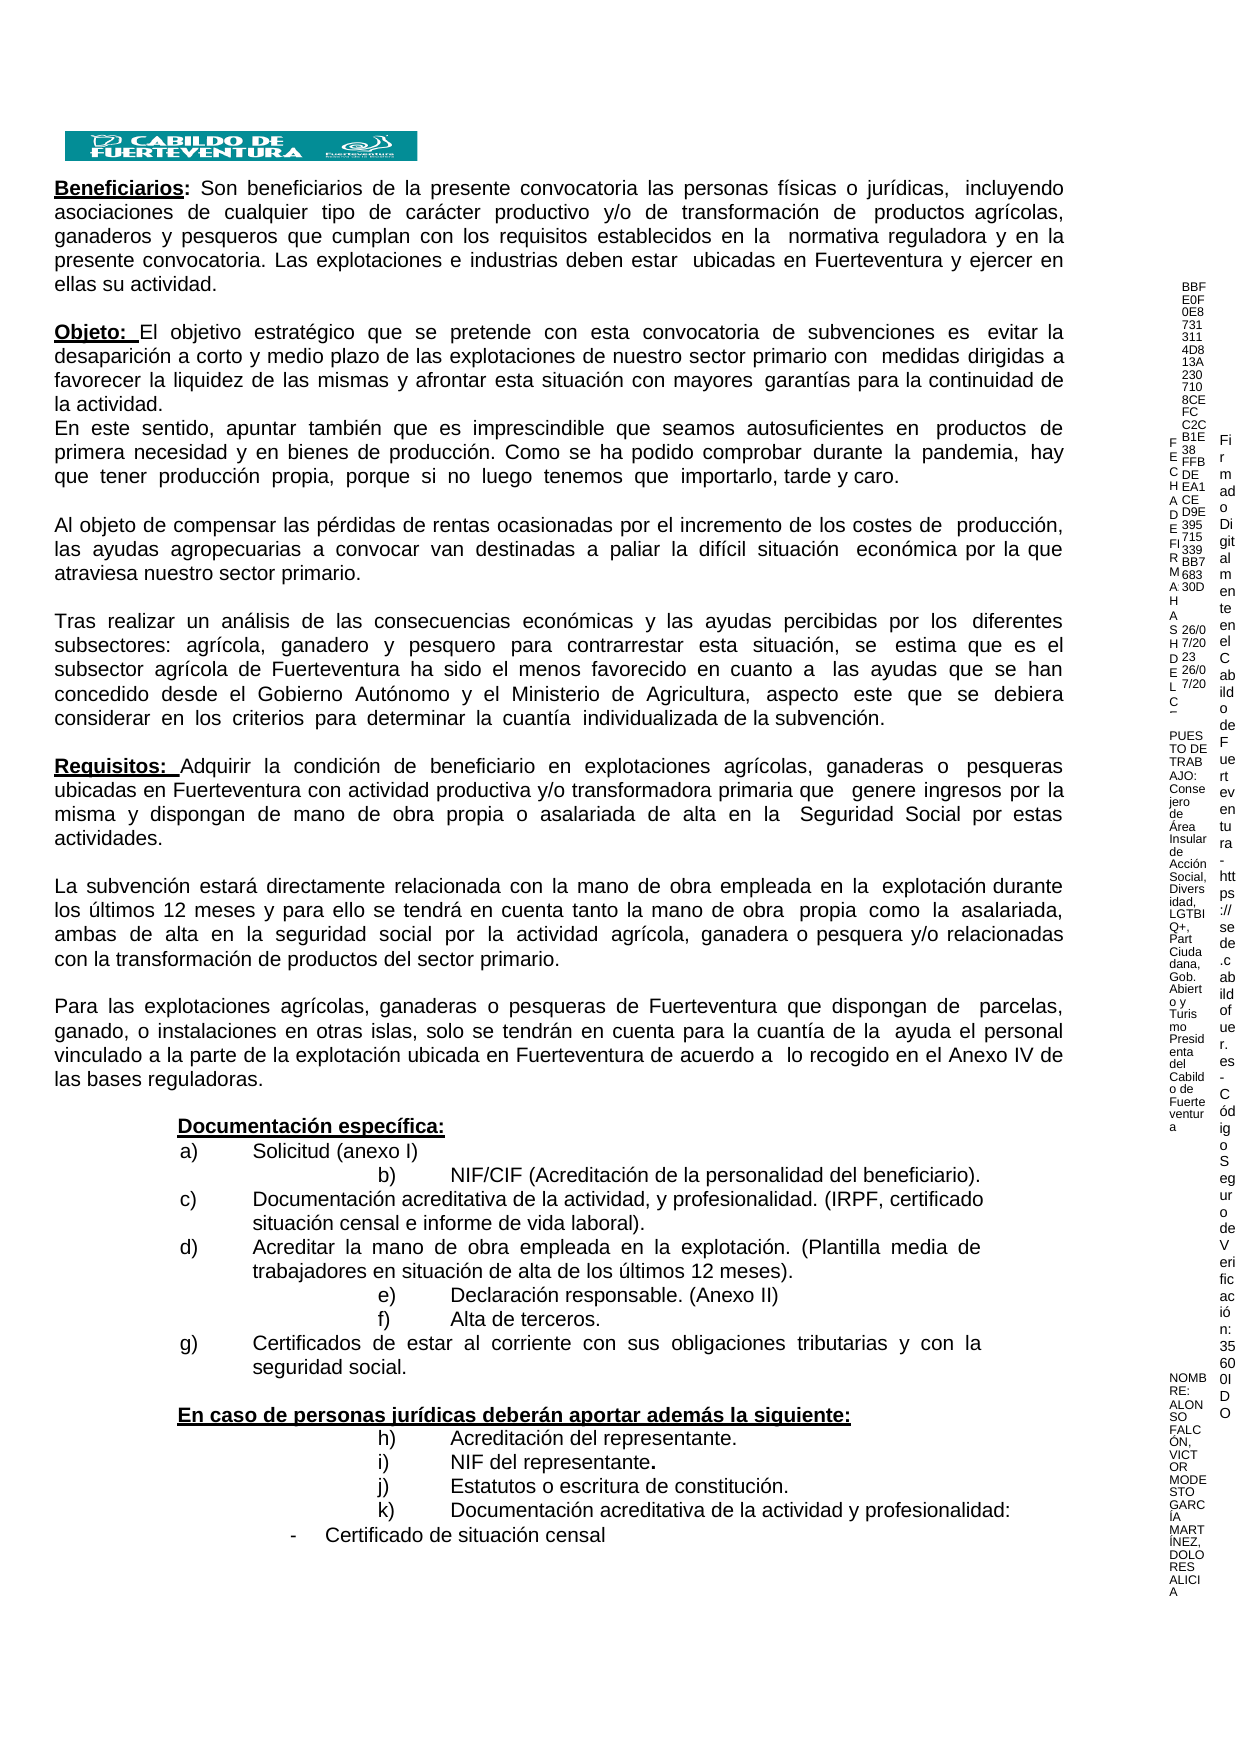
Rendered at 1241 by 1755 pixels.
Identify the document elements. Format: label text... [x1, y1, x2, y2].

text BBFE0F0E87313114D813A2307108CEFCC2CB1E38 FFBDEEA1CED9E395715339BB768330D3CC2EDAE0 [1182, 282, 1207, 593]
list Alta de terceros. [378, 1307, 1217, 1331]
text FECHA DE FIRMA: HASH DEL CERTIFICADO: [1169, 436, 1184, 712]
text Consejero de Área Insular de Acción Social, Diversidad, LGTBIQ+, Part Ciudadana, Gob. Abierto y Turismo Presidenta del Cabildo de Fuerteventura [1169, 784, 1207, 1134]
list ALONSO FALCÓN, VICTOR MODESTO GARCÍA MARTÍNEZ, DOLORES ALICIA [1169, 1399, 1207, 1599]
text [1167, 729, 1209, 1329]
list Certificados de estar al corriente con sus obligaciones tributarias y con la seguridad social. [179, 1331, 1064, 1379]
list Acreditación del representante. [378, 1427, 1167, 1451]
text Firmado Digitalmente en el Cabildo de Fuerteventura - https://sede.cabildofuer.es - Código Seguro de Verificación: 35600IDOC2A82396DA90889B448C [1219, 432, 1236, 1421]
text Tras realizar un análisis de las consecuencias económicas y las ayudas percibidas por los diferentes subsectores: agrícola, ganadero y pesquero para contrarrestar esta situación, se estima que es el subsector agrícola de Fuerteventura ha sido el menos favorecido en cuanto a las ayudas que se han concedido desde el Gobierno Autónomo y el Ministerio de Agricultura, aspecto este que se debiera considerar en los criterios para determinar la cuantía individualizada de la subvención. [54, 609, 1064, 730]
list Declaración responsable. (Anexo II) [378, 1283, 1167, 1307]
text Al objeto de compensar las pérdidas de rentas ocasionadas por el incremento de los costes de producción, las ayudas agropecuarias a convocar van destinadas a paliar la difícil situación económica por la que atraviesa nuestro sector primario. [54, 512, 1064, 585]
text Objeto: El objetivo estratégico que se pretende con esta convocatoria de subvenciones es evitar la desaparición a corto y medio plazo de las explotaciones de nuestro sector primario con medidas dirigidas a favorecer la liquidez de las mismas y afrontar esta situación con mayores garantías para la continuidad de la actividad. [54, 319, 1064, 416]
list [1167, 1371, 1209, 1602]
text Beneficiarios: Son beneficiarios de la presente convocatoria las personas físicas o jurídicas, incluyendo asociaciones de cualquier tipo de carácter productivo y/o de transformación de productos agrícolas, ganaderos y pesqueros que cumplan con los requisitos establecidos en la normativa reguladora y en la presente convocatoria. Las explotaciones e industrias deben estar ubicadas en Fuerteventura y ejercer en ellas su actividad. [54, 175, 1064, 296]
list Documentación acreditativa de la actividad y profesionalidad: [378, 1498, 1167, 1522]
text Para las explotaciones agrícolas, ganaderas o pesqueras de Fuerteventura que dispongan de parcelas, ganado, o instalaciones en otras islas, solo se tendrán en cuenta para la cuantía de la ayuda el personal vinculado a la parte de la explotación ubicada en Fuerteventura de acuerdo a lo recogido en el Anexo IV de las bases reguladoras. [54, 994, 1064, 1091]
text 26/07/2023 [1182, 664, 1209, 690]
subtitle En caso de personas jurídicas deberán aportar además la siguiente: [177, 1402, 1167, 1426]
list Solicitud (anexo I) [179, 1139, 1167, 1163]
list NOMBRE: [1169, 1371, 1209, 1398]
text [1209, 1522, 1241, 1547]
picture [65, 131, 418, 161]
list NIF del representante. [378, 1451, 1167, 1474]
subtitle Documentación específica: [177, 1114, 1167, 1138]
text - Certificado de situación censal [290, 1522, 1167, 1547]
list [1209, 1451, 1241, 1474]
text Requisitos: Adquirir la condición de beneficiario en explotaciones agrícolas, ganaderas o pesqueras ubicadas en Fuerteventura con actividad productiva y/o transformadora primaria que genere ingresos por la misma y dispongan de mano de obra propia o asalariada de alta en la Seguridad Social por estas actividades. [54, 753, 1064, 850]
list [1209, 1427, 1241, 1451]
text En este sentido, apuntar también que es imprescindible que seamos autosuficientes en productos de primera necesidad y en bienes de producción. Como se ha podido comprobar durante la pandemia, hay que tener producción propia, porque si no luego tenemos que importarlo, tarde y caro. [54, 416, 1064, 488]
text PUESTO DE TRABAJO: [1169, 729, 1209, 783]
list Acreditar la mano de obra empleada en la explotación. (Plantilla media de trabajadores en situación de alta de los últimos 12 meses). [179, 1235, 1064, 1283]
list Documentación acreditativa de la actividad, y profesionalidad. (IRPF, certificado situación censal e informe de vida laboral). [179, 1187, 1064, 1235]
list NIF/CIF (Acreditación de la personalidad del beneficiario). [378, 1163, 1167, 1187]
text 26/07/2023 [1182, 623, 1209, 664]
list Estatutos o escritura de constitución. [378, 1475, 1167, 1498]
text La subvención estará directamente relacionada con la mano de obra empleada en la explotación durante los últimos 12 meses y para ello se tendrá en cuenta tanto la mano de obra propia como la asalariada, ambas de alta en la seguridad social por la actividad agrícola, ganadera o pesquera y/o relacionadas con la transformación de productos del sector primario. [54, 874, 1064, 970]
text [1179, 280, 1209, 593]
